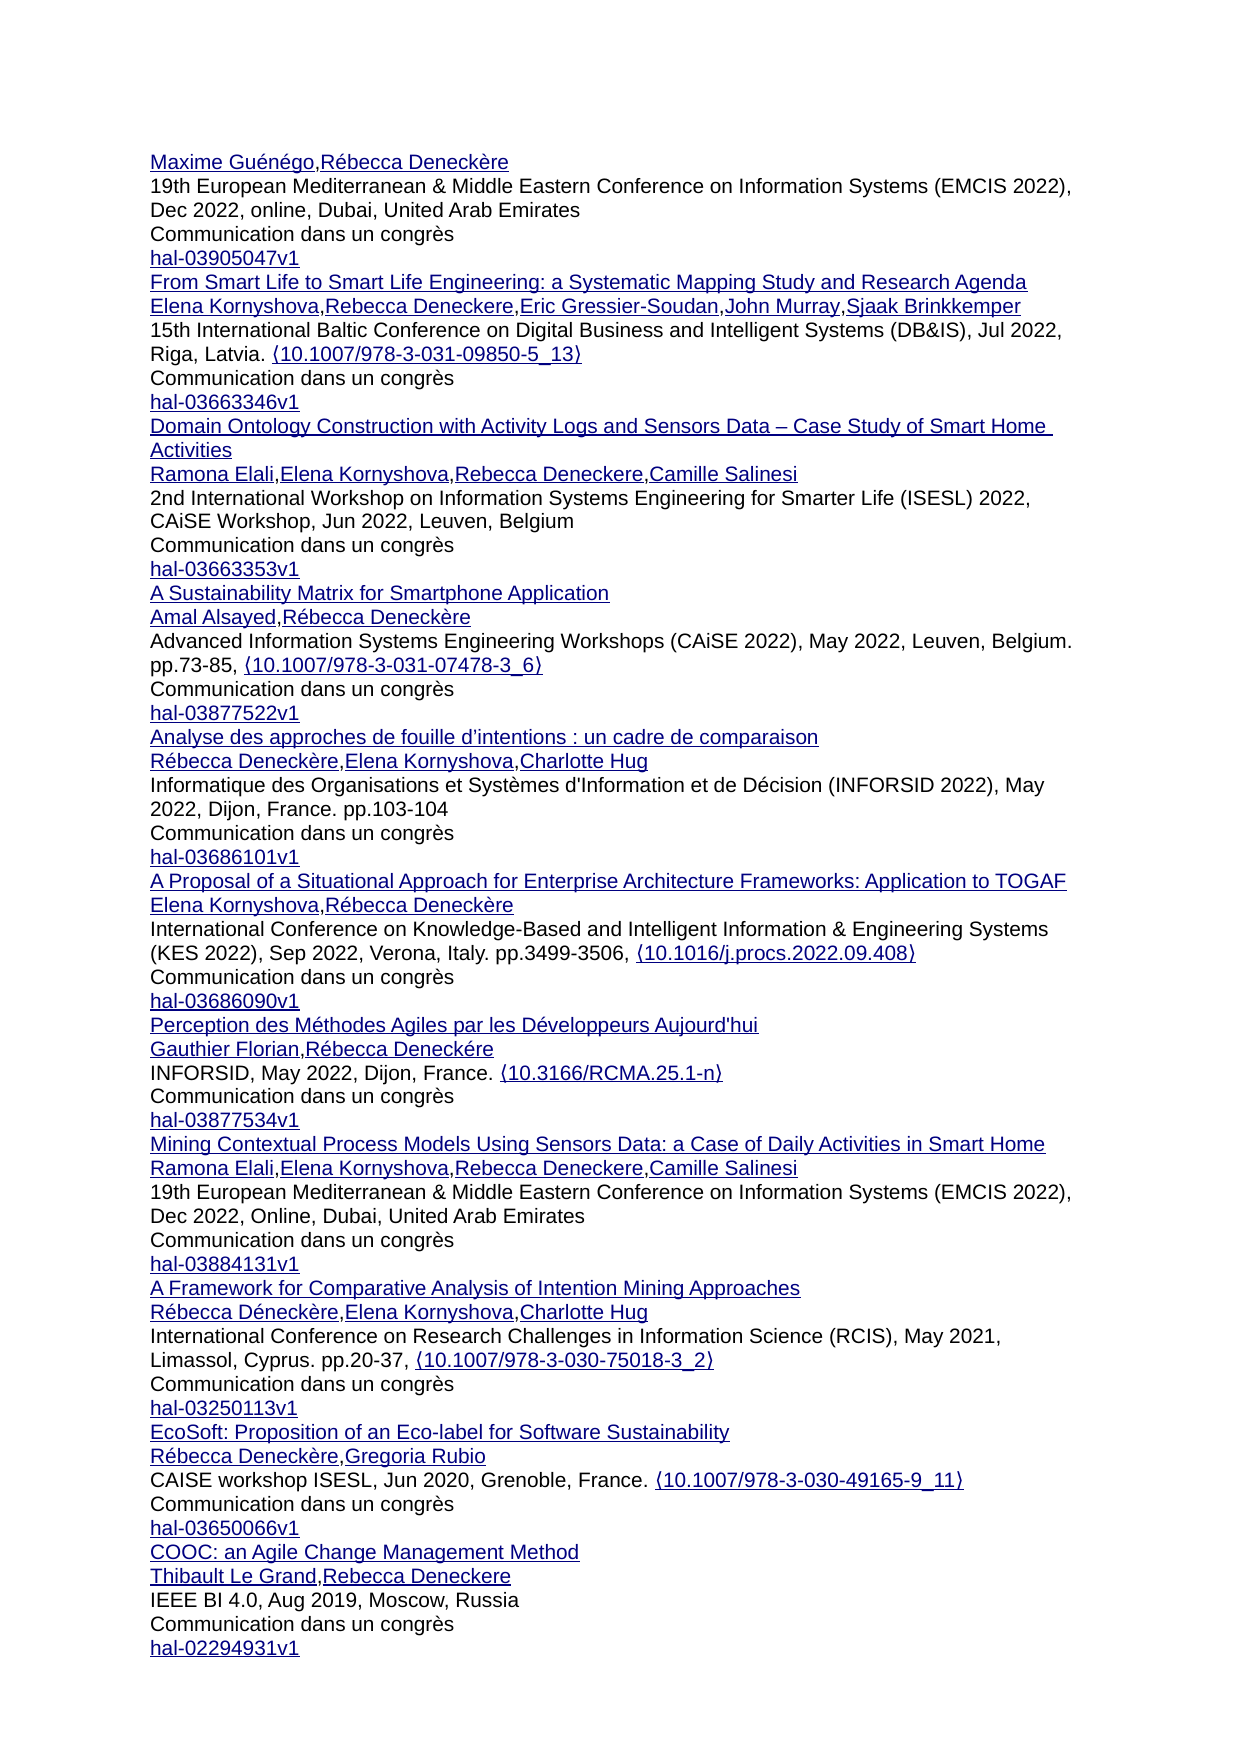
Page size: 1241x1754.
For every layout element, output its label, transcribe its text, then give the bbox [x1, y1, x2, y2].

table_cell From Smart Life to Smart Life Engineering: a Systematic Mapping Study and Research Agenda Elena Kornyshova,Rebecca Deneckere,Eric Gressier-Soudan,John Murray,Sjaak Brinkkemper 15th International Baltic Conference on Digital Business and Intelligent Systems (DB&IS), Jul 2022, Riga, Latvia. ⟨10.1007/978-3-031-09850-5_13⟩ Communication dans un congrès hal-03663346v1 [150, 270, 1090, 413]
table_cell A Sustainability Matrix for Smartphone Application Amal Alsayed,Rébecca Deneckère Advanced Information Systems Engineering Workshops (CAiSE 2022), May 2022, Leuven, Belgium. pp.73-85, ⟨10.1007/978-3-031-07478-3_6⟩ Communication dans un congrès hal-03877522v1 [150, 581, 1090, 725]
table_cell Maxime Guénégo,Rébecca Deneckère 19th European Mediterranean & Middle Eastern Conference on Information Systems (EMCIS 2022), Dec 2022, online, Dubai, United Arab Emirates Communication dans un congrès hal-03905047v1 [150, 150, 1090, 270]
table_cell EcoSoft: Proposition of an Eco-label for Software Sustainability Rébecca Deneckère,Gregoria Rubio CAISE workshop ISESL, Jun 2020, Grenoble, France. ⟨10.1007/978-3-030-49165-9_11⟩ Communication dans un congrès hal-03650066v1 [150, 1420, 1090, 1539]
table_cell Mining Contextual Process Models Using Sensors Data: a Case of Daily Activities in Smart Home Ramona Elali,Elena Kornyshova,Rebecca Deneckere,Camille Salinesi 19th European Mediterranean & Middle Eastern Conference on Information Systems (EMCIS 2022), Dec 2022, Online, Dubai, United Arab Emirates Communication dans un congrès hal-03884131v1 [150, 1132, 1090, 1276]
table_cell Perception des Méthodes Agiles par les Développeurs Aujourd'hui Gauthier Florian,Rébecca Deneckére INFORSID, May 2022, Dijon, France. ⟨10.3166/RCMA.25.1-n⟩ Communication dans un congrès hal-03877534v1 [150, 1013, 1090, 1132]
table_cell A Framework for Comparative Analysis of Intention Mining Approaches Rébecca Déneckère,Elena Kornyshova,Charlotte Hug International Conference on Research Challenges in Information Science (RCIS), May 2021, Limassol, Cyprus. pp.20-37, ⟨10.1007/978-3-030-75018-3_2⟩ Communication dans un congrès hal-03250113v1 [150, 1276, 1090, 1420]
table_cell Analyse des approches de fouille d’intentions : un cadre de comparaison Rébecca Deneckère,Elena Kornyshova,Charlotte Hug Informatique des Organisations et Systèmes d'Information et de Décision (INFORSID 2022), May 2022, Dijon, France. pp.103-104 Communication dans un congrès hal-03686101v1 [150, 725, 1090, 869]
table_cell A Proposal of a Situational Approach for Enterprise Architecture Frameworks: Application to TOGAF Elena Kornyshova,Rébecca Deneckère International Conference on Knowledge-Based and Intelligent Information & Engineering Systems (KES 2022), Sep 2022, Verona, Italy. pp.3499-3506, ⟨10.1016/j.procs.2022.09.408⟩ Communication dans un congrès hal-03686090v1 [150, 869, 1090, 1012]
table_cell COOC: an Agile Change Management Method Thibault Le Grand,Rebecca Deneckere IEEE BI 4.0, Aug 2019, Moscow, Russia Communication dans un congrès hal-02294931v1 [150, 1540, 1090, 1659]
table_cell Domain Ontology Construction with Activity Logs and Sensors Data – Case Study of Smart Home Activities Ramona Elali,Elena Kornyshova,Rebecca Deneckere,Camille Salinesi 2nd International Workshop on Information Systems Engineering for Smarter Life (ISESL) 2022, CAiSE Workshop, Jun 2022, Leuven, Belgium Communication dans un congrès hal-03663353v1 [150, 414, 1090, 581]
